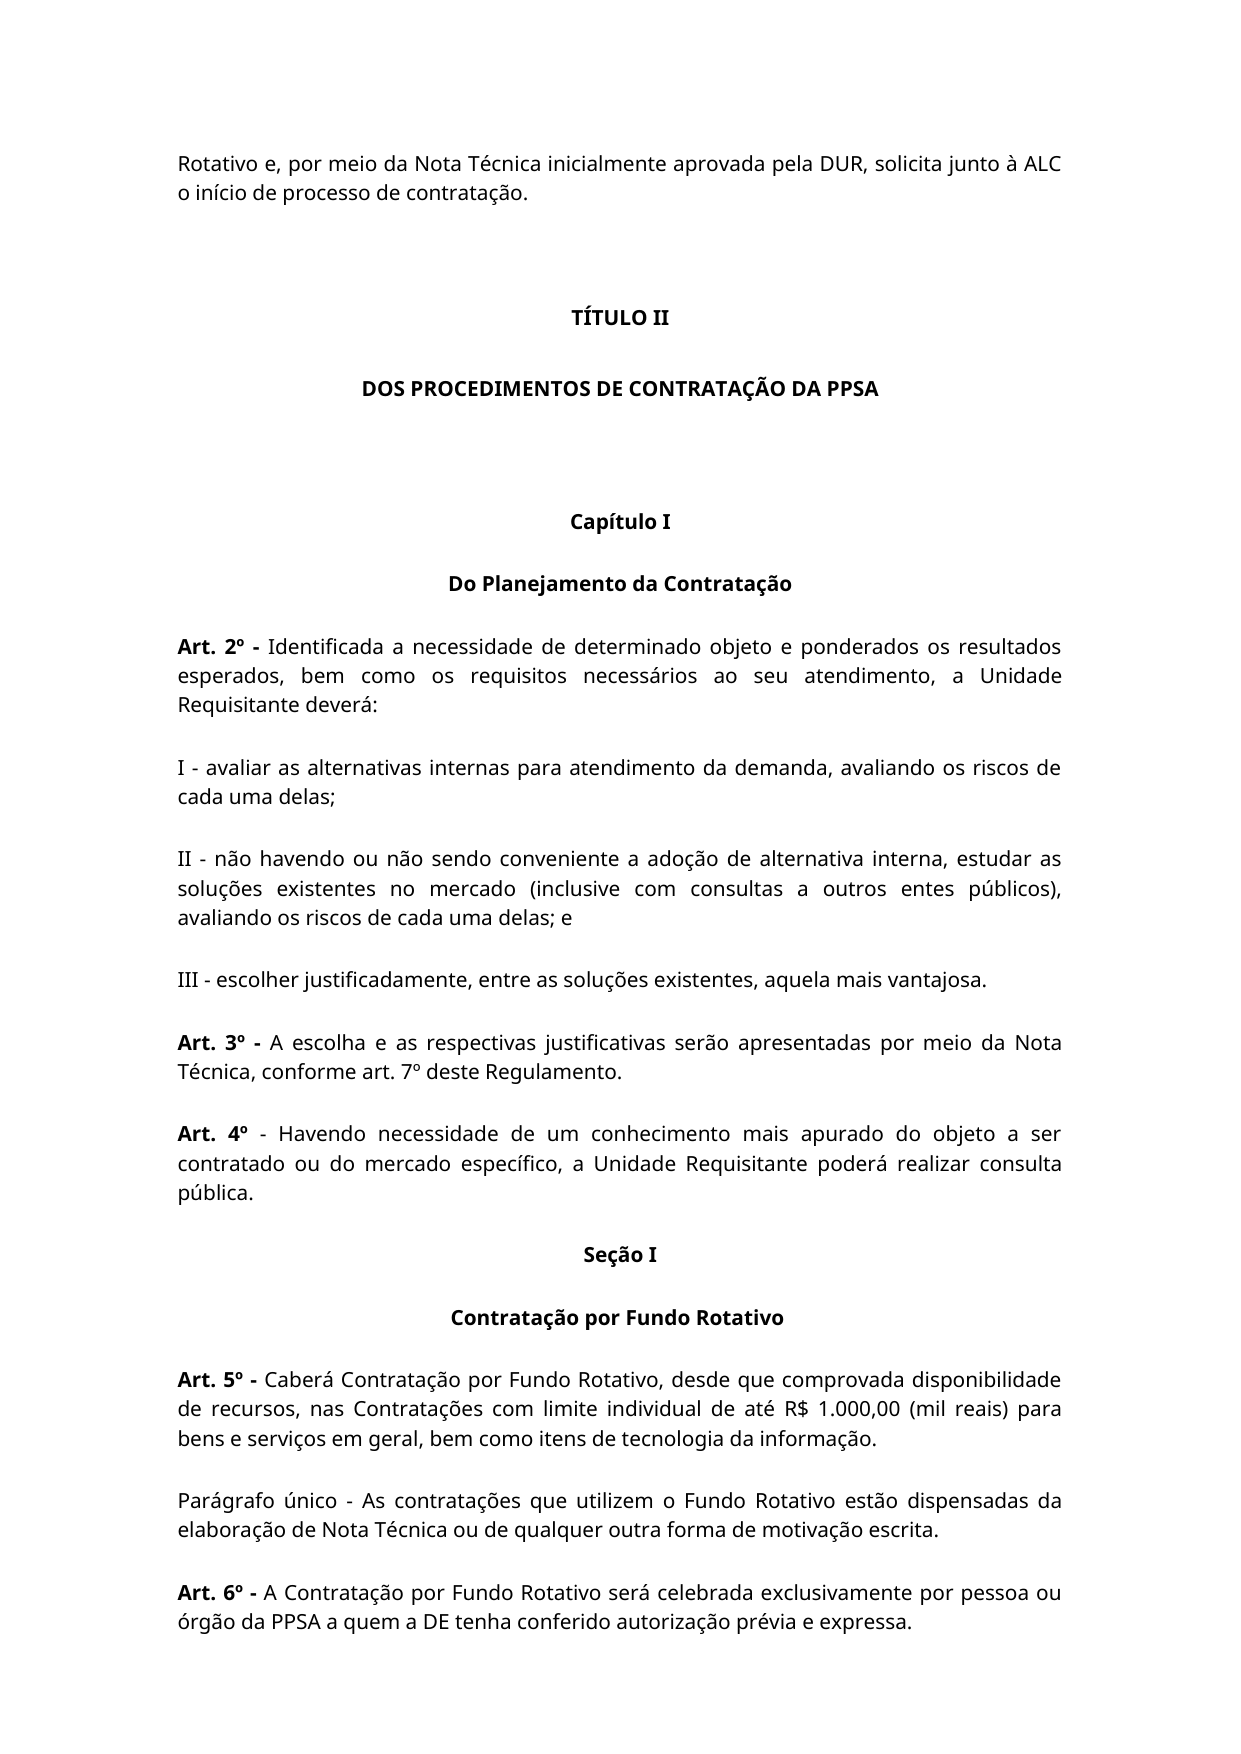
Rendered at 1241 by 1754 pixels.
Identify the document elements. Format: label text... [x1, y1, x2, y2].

text Rotativo e, por meio da Nota Técnica inicialmente aprovada pela DUR, solicita junto à ALC o início de processo de contratação. [177, 148, 1063, 206]
text Art. 5º - Caberá Contratação por Fundo Rotativo, desde que comprovada disponibilidade de recursos, nas Contratações com limite individual de até R$ 1.000,00 (mil reais) para bens e serviços em geral, bem como itens de tecnologia da informação. [177, 1364, 1063, 1452]
text Art. 2º - Identificada a necessidade de determinado objeto e ponderados os resultados esperados, bem como os requisitos necessários ao seu atendimento, a Unidade Requisitante deverá: [177, 631, 1063, 718]
subtitle Seção I [177, 1239, 1063, 1268]
text Parágrafo único - As contratações que utilizem o Fundo Rotativo estão dispensadas da elaboração de Nota Técnica ou de qualquer outra forma de motivação escrita. [177, 1485, 1063, 1543]
text II - não havendo ou não sendo conveniente a adoção de alternativa interna, estudar as soluções existentes no mercado (inclusive com consultas a outros entes públicos), avaliando os riscos de cada uma delas; e [177, 843, 1063, 931]
text Art. 3º - A escolha e as respectivas justificativas serão apresentadas por meio da Nota Técnica, conforme art. 7º deste Regulamento. [177, 1027, 1063, 1085]
text III - escolher justificadamente, entre as soluções existentes, aquela mais vantajosa. [177, 964, 1063, 993]
text Art. 4º - Havendo necessidade de um conhecimento mais apurado do objeto a ser contratado ou do mercado específico, a Unidade Requisitante poderá realizar consulta pública. [177, 1118, 1063, 1206]
text TÍTULO II [177, 302, 1063, 331]
text DOS PROCEDIMENTOS DE CONTRATAÇÃO DA PPSA [177, 373, 1063, 402]
subtitle Contratação por Fundo Rotativo [177, 1302, 1063, 1331]
subtitle Capítulo I [177, 506, 1063, 535]
text I - avaliar as alternativas internas para atendimento da demanda, avaliando os riscos de cada uma delas; [177, 752, 1063, 810]
subtitle Do Planejamento da Contratação [177, 568, 1063, 598]
text Art. 6º - A Contratação por Fundo Rotativo será celebrada exclusivamente por pessoa ou órgão da PPSA a quem a DE tenha conferido autorização prévia e expressa. [177, 1577, 1063, 1635]
